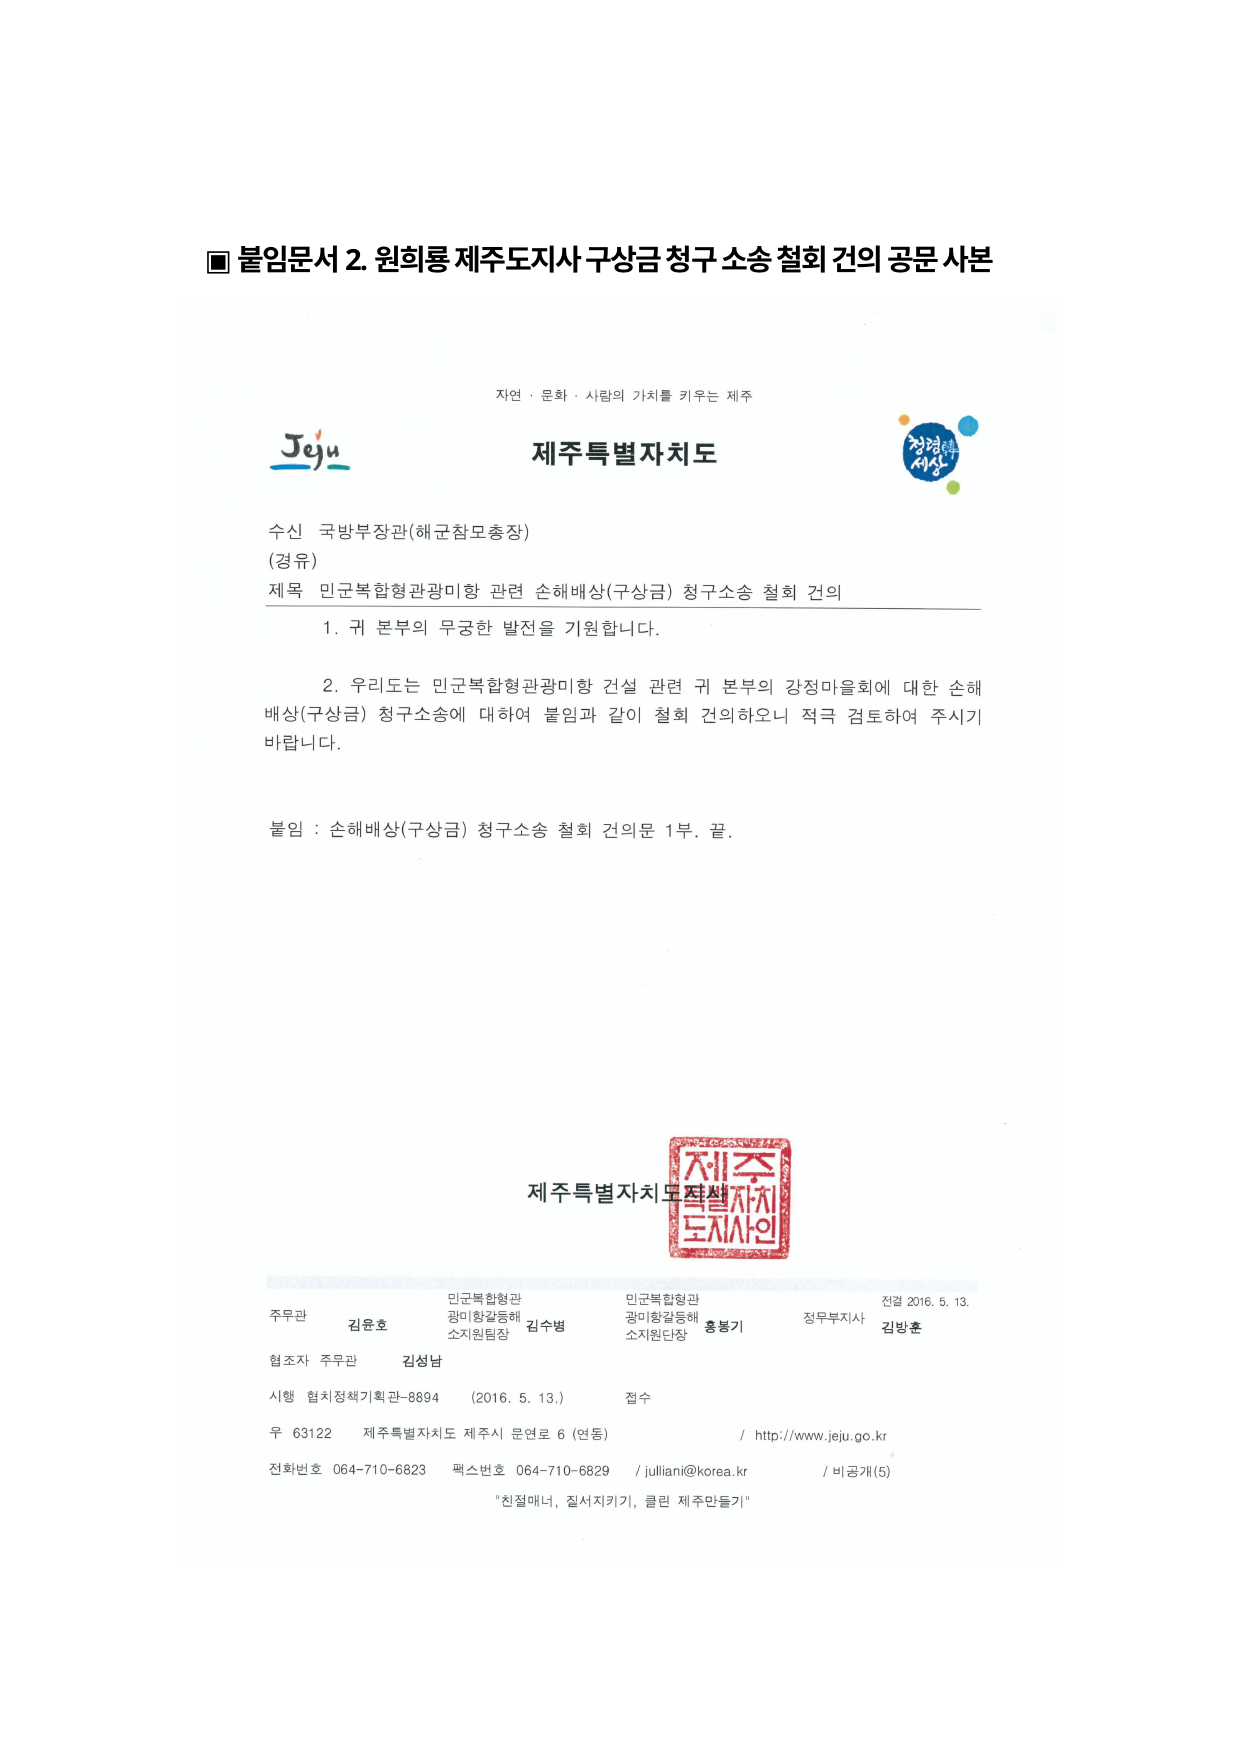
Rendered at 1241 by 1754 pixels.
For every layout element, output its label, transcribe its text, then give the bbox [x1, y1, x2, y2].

picture [177, 299, 1063, 1561]
text ▣ 붙임문서 2. 원희룡 제주도지사 구상금 청구 소송 철회 건의 공문 사본 [204, 236, 1063, 279]
